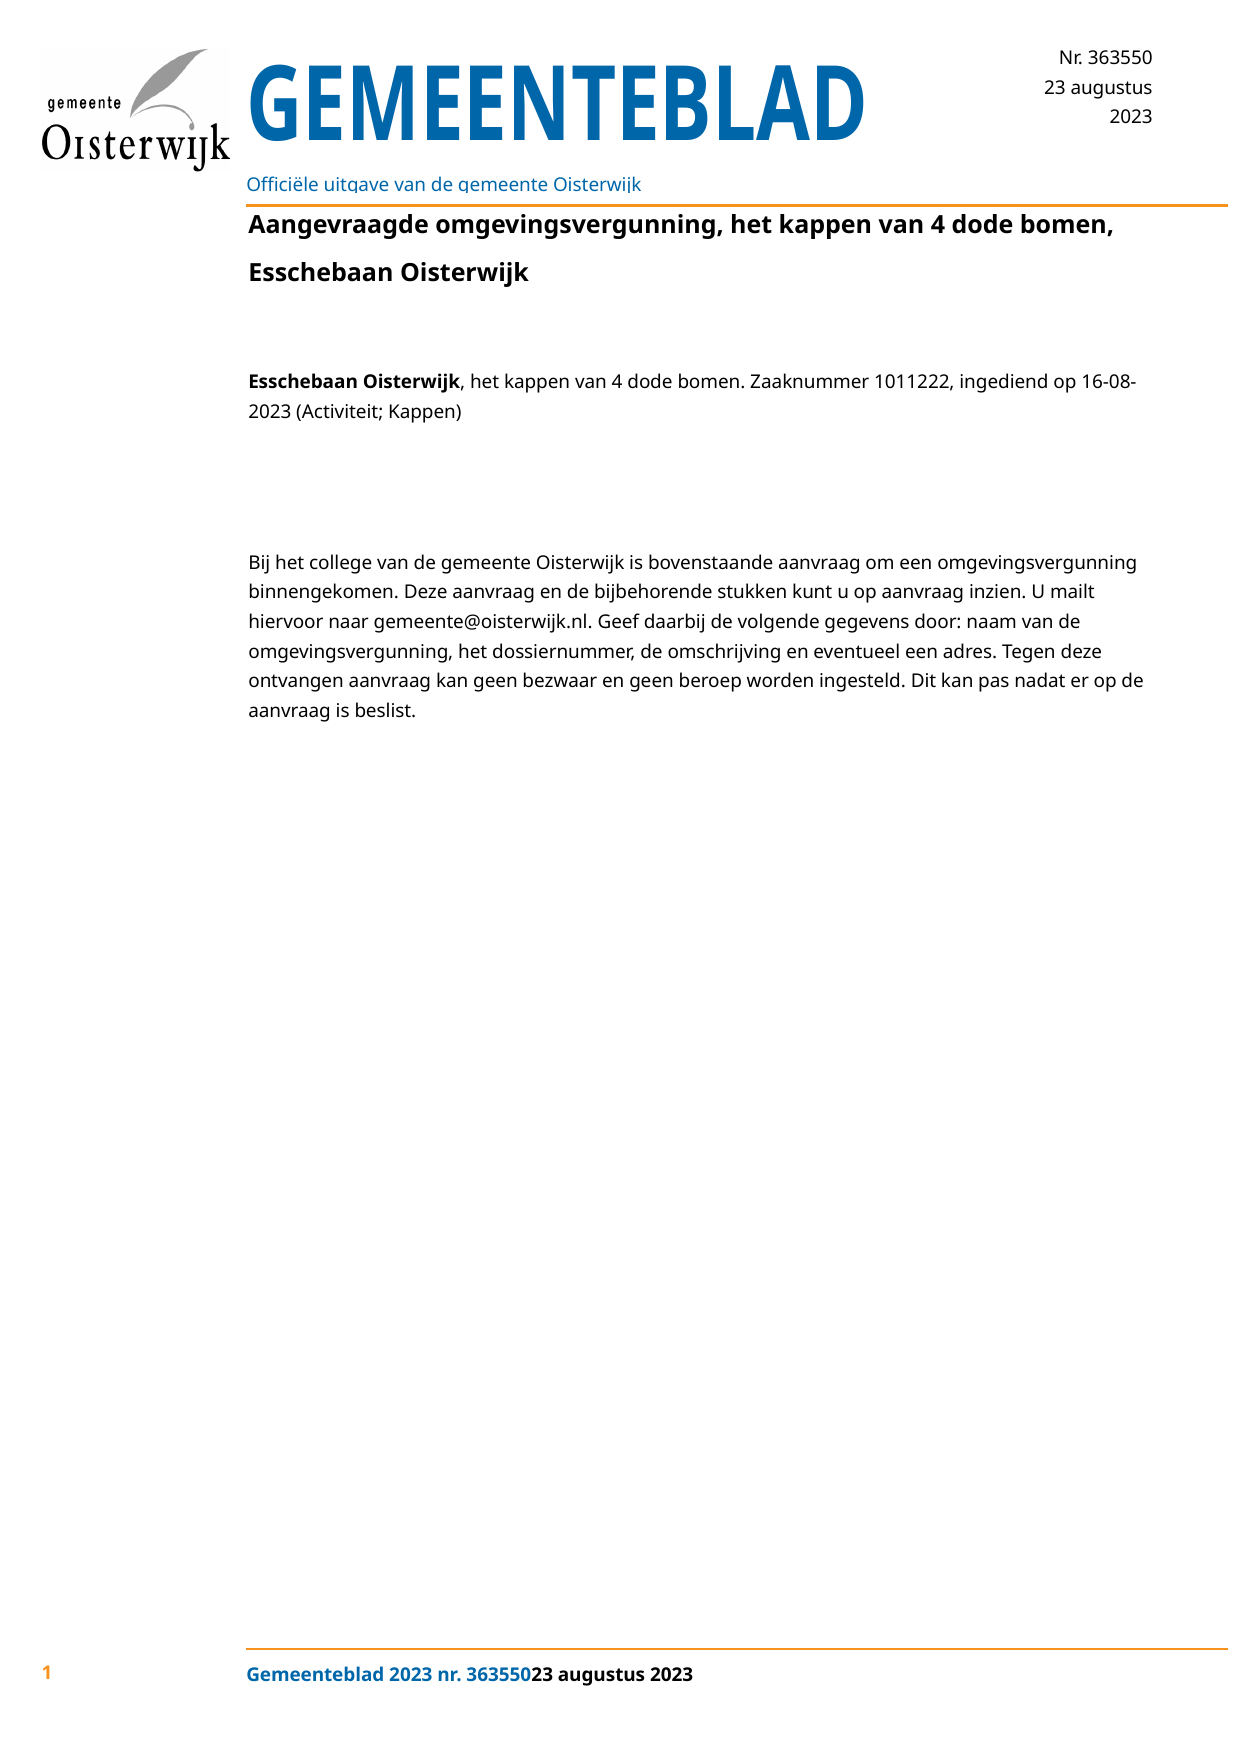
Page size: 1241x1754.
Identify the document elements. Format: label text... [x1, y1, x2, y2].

text Esschebaan Oisterwijk, het kappen van 4 dode bomen. Zaaknummer 1011222, ingediend op 16-08-2023 (Activiteit; Kappen) [248, 368, 1152, 424]
text Aangevraagde omgevingsvergunning, het kappen van 4 dode bomen, Esschebaan Oisterwijk [248, 207, 1152, 288]
text Bij het college van de gemeente Oisterwijk is bovenstaande aanvraag om een omgevingsvergunning binnengekomen. Deze aanvraag en de bijbehorende stukken kunt u op aanvraag inzien. U mailt hiervoor naar gemeente@oisterwijk.nl. Geef daarbij de volgende gegevens door: naam van de omgevingsvergunning, het dossiernummer, de omschrijving en eventueel een adres. Tegen deze ontvangen aanvraag kan geen bezwaar en geen beroep worden ingesteld. Dit kan pas nadat er op de aanvraag is beslist. [248, 549, 1152, 723]
picture [41, 47, 231, 172]
